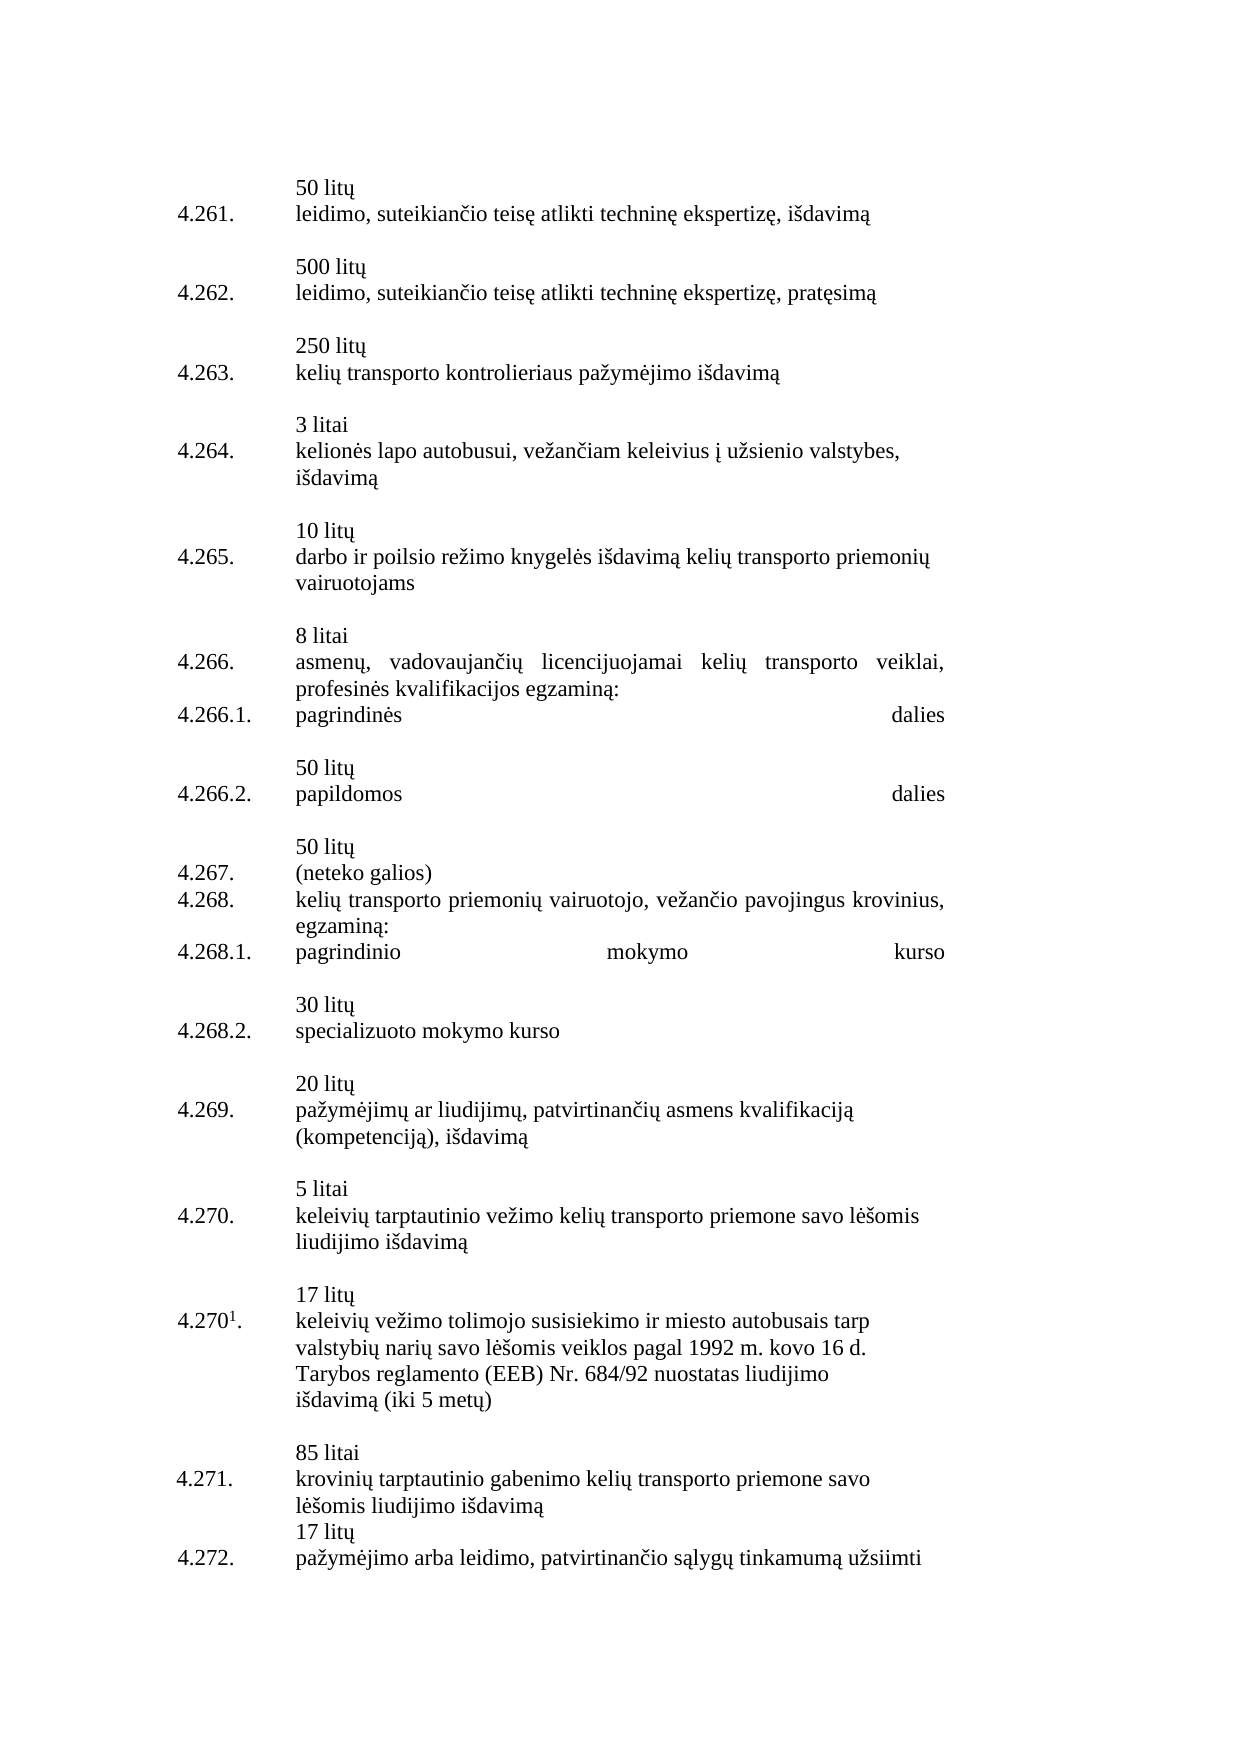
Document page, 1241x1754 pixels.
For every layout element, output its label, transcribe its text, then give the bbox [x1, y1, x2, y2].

text 4.266.2. papildomos dalies 50 litų [177, 780, 945, 859]
text lėšomis liudijimo išdavimą 17 litų [176, 1492, 945, 1544]
text 4.263. kelių transporto kontrolieriaus pažymėjimo išdavimą 3 litai [177, 358, 945, 438]
text išdavimą (iki 5 metų) 85 litai [295, 1386, 945, 1465]
text valstybių narių savo lėšomis veiklos pagal 1992 m. kovo 16 d. [177, 1334, 1122, 1360]
text 4.266. asmenų, vadovaujančių licencijuojamai kelių transporto veiklai, profesinės kvalifikacijos egzaminą: [177, 648, 945, 701]
text 4.261. leidimo, suteikiančio teisę atlikti techninę ekspertizę, išdavimą 500 litų [177, 200, 945, 279]
text 4.268. kelių transporto priemonių vairuotojo, vežančio pavojingus krovinius, egzaminą: [177, 886, 945, 938]
text 50 litų [177, 148, 945, 200]
text 4.265. darbo ir poilsio režimo knygelės išdavimą kelių transporto priemonių vairuotojams 8 litai [177, 543, 945, 648]
text 4.267. (neteko galios) [177, 859, 945, 886]
text 4.270. keleivių tarptautinio vežimo kelių transporto priemone savo lėšomis liudijimo išdavimą 17 litų [177, 1202, 945, 1307]
text 4.271. krovinių tarptautinio gabenimo kelių transporto priemone savo [176, 1465, 945, 1492]
text 4.272. pažymėjimo arba leidimo, patvirtinančio sąlygų tinkamumą užsiimti [177, 1544, 945, 1571]
text 4.264. kelionės lapo autobusui, vežančiam keleivius į užsienio valstybes, išdavimą 10 litų [177, 438, 945, 543]
text 4.262. leidimo, suteikiančio teisę atlikti techninę ekspertizę, pratęsimą 250 litų [177, 279, 945, 358]
text 4.268.2. specializuoto mokymo kurso 20 litų [177, 1017, 945, 1096]
text Tarybos reglamento (EEB) Nr. 684/92 nuostatas liudijimo [177, 1360, 1122, 1386]
text 4.269. pažymėjimų ar liudijimų, patvirtinančių asmens kvalifikaciją (kompetenciją), išdavimą 5 litai [177, 1096, 945, 1202]
text 4.2701. keleivių vežimo tolimojo susisiekimo ir miesto autobusais tarp [177, 1307, 1122, 1334]
text 4.268.1. pagrindinio mokymo kurso 30 litų [177, 938, 945, 1017]
text 4.266.1. pagrindinės dalies 50 litų [177, 701, 945, 780]
